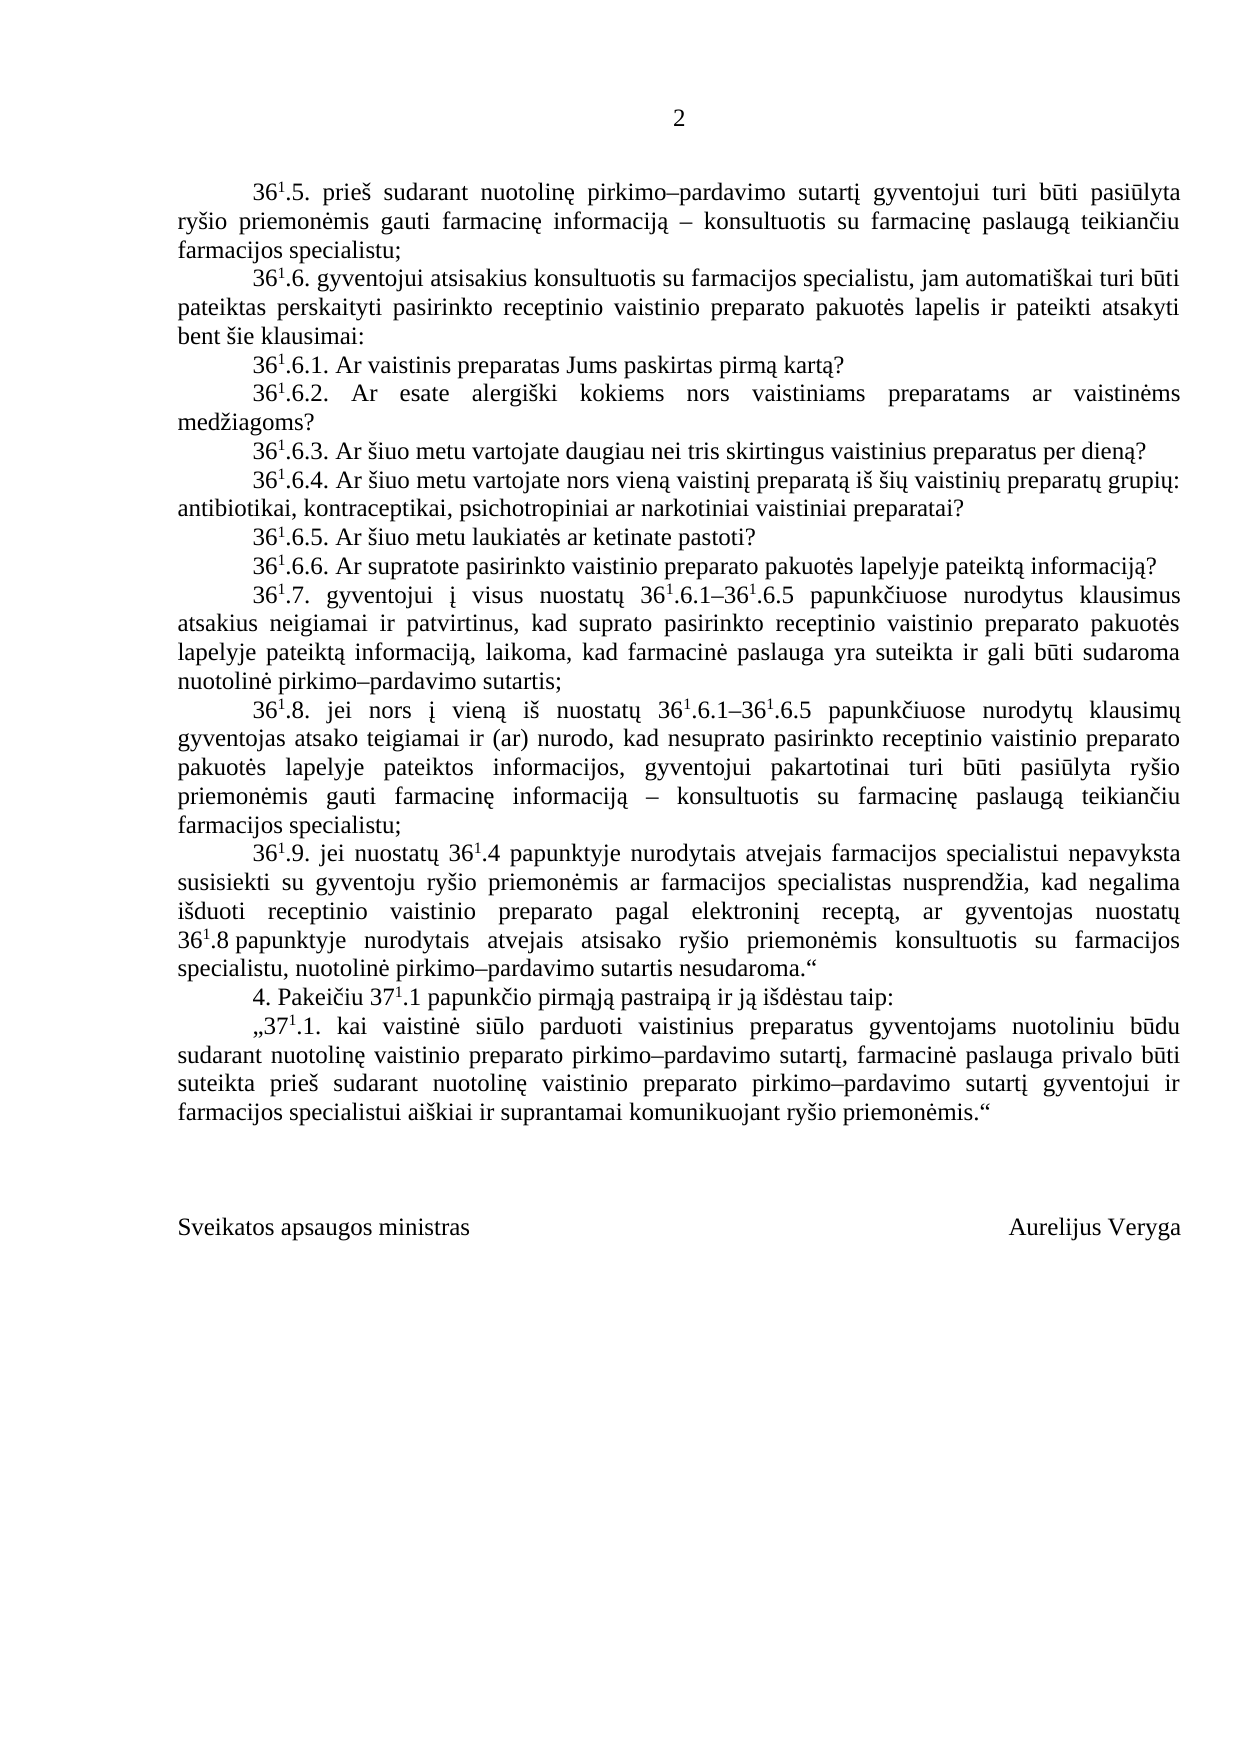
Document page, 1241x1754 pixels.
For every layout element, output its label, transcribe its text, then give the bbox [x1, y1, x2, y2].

text 361.9. jei nuostatų 361.4 papunktyje nurodytais atvejais farmacijos specialistui nepavyksta susisiekti su gyventoju ryšio priemonėmis ar farmacijos specialistas nusprendžia, kad negalima išduoti receptinio vaistinio preparato pagal elektroninį receptą, ar gyventojas nuostatų 361.8 papunktyje nurodytais atvejais atsisako ryšio priemonėmis konsultuotis su farmacijos specialistu, nuotolinė pirkimo–pardavimo sutartis nesudaroma.“ [177, 838, 1181, 982]
text „371.1. kai vaistinė siūlo parduoti vaistinius preparatus gyventojams nuotoliniu būdu sudarant nuotolinę vaistinio preparato pirkimo–pardavimo sutartį, farmacinė paslauga privalo būti suteikta prieš sudarant nuotolinę vaistinio preparato pirkimo–pardavimo sutartį gyventojui ir farmacijos specialistui aiškiai ir suprantamai komunikuojant ryšio priemonėmis.“ [177, 1011, 1181, 1126]
text Sveikatos apsaugos ministras Aurelijus Veryga [177, 1212, 1181, 1241]
text 361.6.6. Ar supratote pasirinkto vaistinio preparato pakuotės lapelyje pateiktą informaciją? [177, 551, 1181, 580]
text 361.6.5. Ar šiuo metu laukiatės ar ketinate pastoti? [177, 522, 1181, 551]
text 361.6.1. Ar vaistinis preparatas Jums paskirtas pirmą kartą? [177, 350, 1181, 378]
text 361.8. jei nors į vieną iš nuostatų 361.6.1–361.6.5 papunkčiuose nurodytų klausimų gyventojas atsako teigiamai ir (ar) nurodo, kad nesuprato pasirinkto receptinio vaistinio preparato pakuotės lapelyje pateiktos informacijos, gyventojui pakartotinai turi būti pasiūlyta ryšio priemonėmis gauti farmacinę informaciją – konsultuotis su farmacinę paslaugą teikiančiu farmacijos specialistu; [177, 695, 1181, 838]
text 361.6.4. Ar šiuo metu vartojate nors vieną vaistinį preparatą iš šių vaistinių preparatų grupių: antibiotikai, kontraceptikai, psichotropiniai ar narkotiniai vaistiniai preparatai? [177, 465, 1181, 522]
text 361.6.3. Ar šiuo metu vartojate daugiau nei tris skirtingus vaistinius preparatus per dieną? [177, 436, 1181, 465]
text 361.7. gyventojui į visus nuostatų 361.6.1–361.6.5 papunkčiuose nurodytus klausimus atsakius neigiamai ir patvirtinus, kad suprato pasirinkto receptinio vaistinio preparato pakuotės lapelyje pateiktą informaciją, laikoma, kad farmacinė paslauga yra suteikta ir gali būti sudaroma nuotolinė pirkimo–pardavimo sutartis; [177, 580, 1181, 695]
text 361.6. gyventojui atsisakius konsultuotis su farmacijos specialistu, jam automatiškai turi būti pateiktas perskaityti pasirinkto receptinio vaistinio preparato pakuotės lapelis ir pateikti atsakyti bent šie klausimai: [177, 263, 1181, 350]
text 361.6.2. Ar esate alergiški kokiems nors vaistiniams preparatams ar vaistinėms medžiagoms? [177, 378, 1181, 436]
text 361.5. prieš sudarant nuotolinę pirkimo–pardavimo sutartį gyventojui turi būti pasiūlyta ryšio priemonėmis gauti farmacinę informaciją – konsultuotis su farmacinę paslaugą teikiančiu farmacijos specialistu; [177, 177, 1181, 263]
text 4. Pakeičiu 371.1 papunkčio pirmąją pastraipą ir ją išdėstau taip: [177, 982, 1181, 1011]
